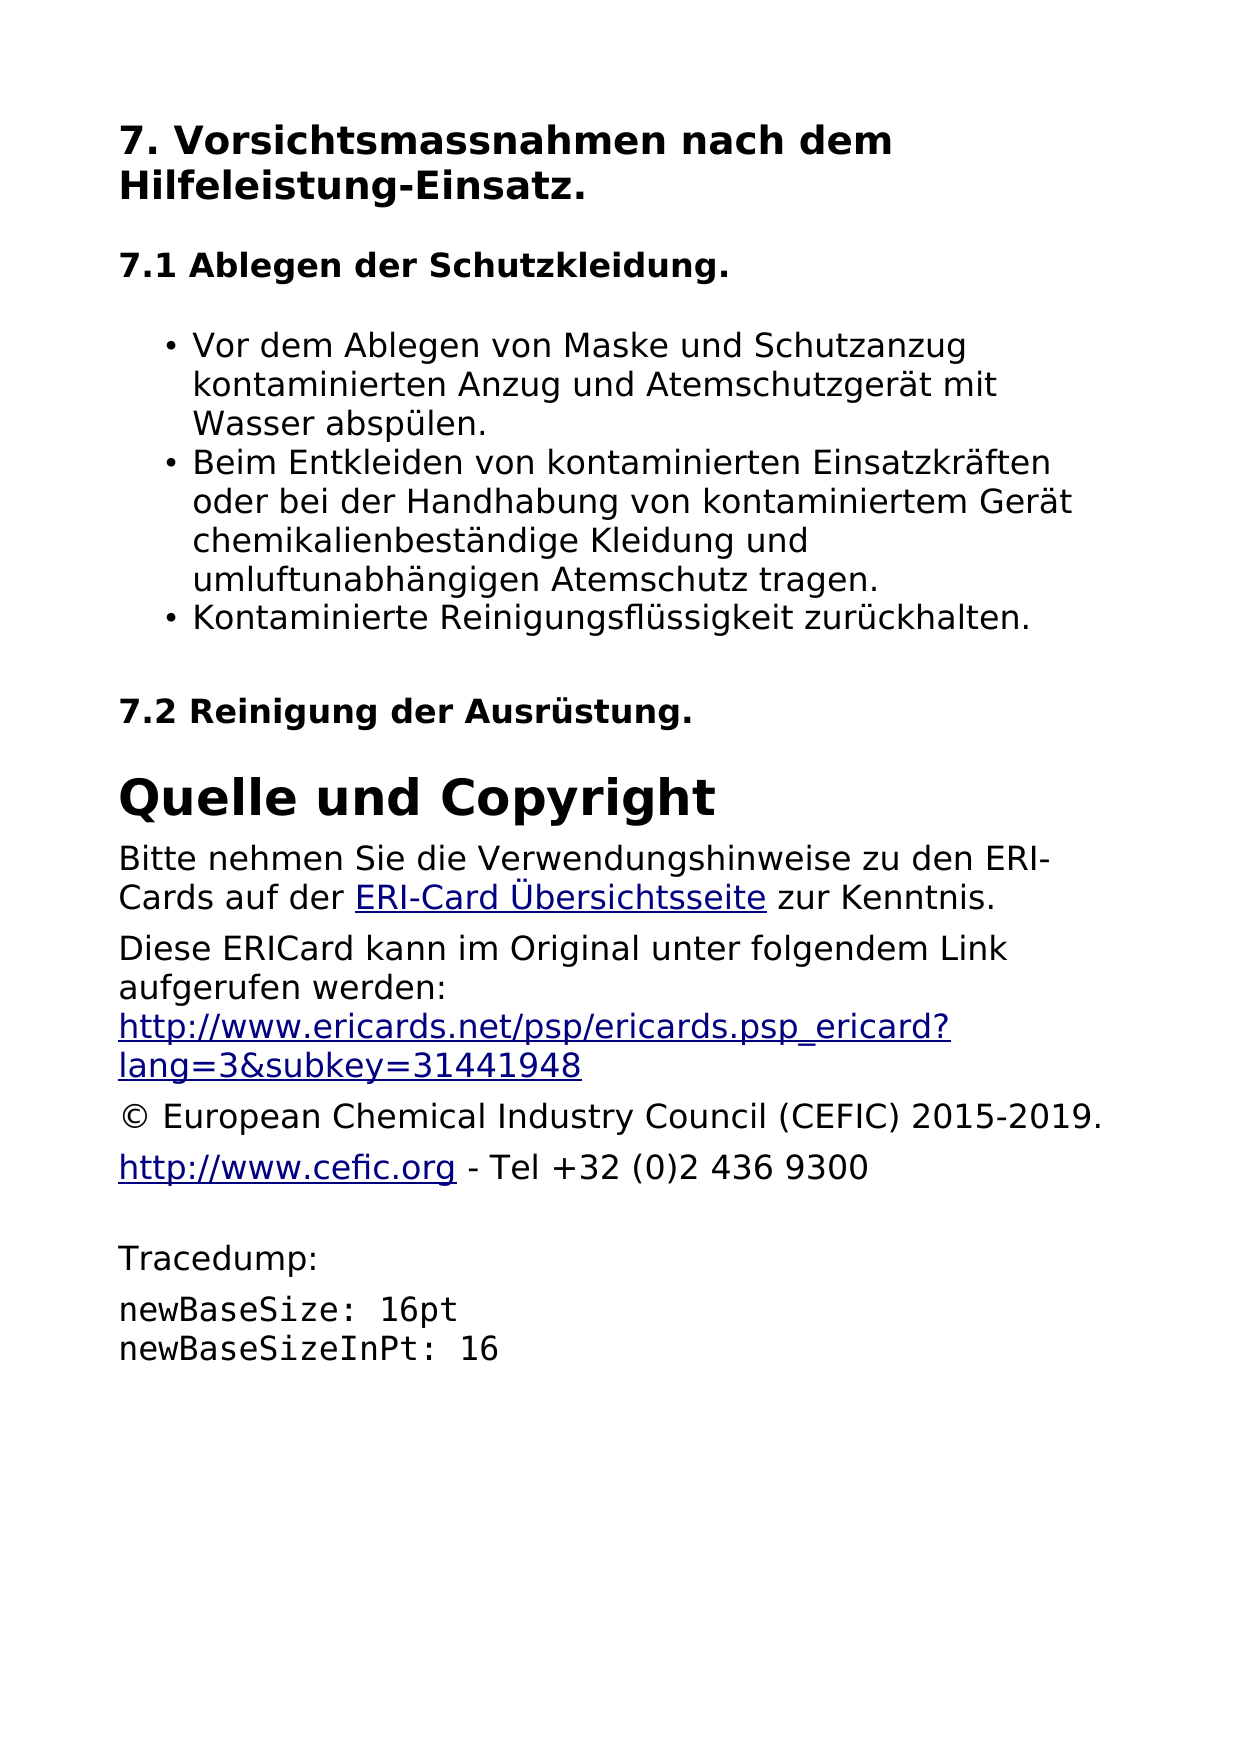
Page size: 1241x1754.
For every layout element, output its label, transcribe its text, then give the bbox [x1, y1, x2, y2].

text Bitte nehmen Sie die Verwendungshinweise zu den ERI-Cards auf der ERI-Card Übersichtsseite zur Kenntnis. [118, 839, 1122, 917]
text http://www.cefic.org - Tel +32 (0)2 436 9300 [118, 1149, 1122, 1188]
list Vor dem Ablegen von Maske und Schutzanzug kontaminierten Anzug und Atemschutzgerät mit Wasser abspülen. [177, 327, 1122, 443]
subtitle 7.2 Reinigung der Ausrüstung. [118, 692, 1122, 731]
list Beim Entkleiden von kontaminierten Einsatzkräften oder bei der Handhabung von kontaminiertem Gerät chemikalienbeständige Kleidung und umluftunabhängigen Atemschutz tragen. [177, 443, 1122, 599]
text Diese ERICard kann im Original unter folgendem Link aufgerufen werden: http://www.ericards.net/psp/ericards.psp_ericard?lang=3&subkey=31441948 [118, 929, 1122, 1085]
text © European Chemical Industry Council (CEFIC) 2015-2019. [118, 1097, 1122, 1136]
subtitle 7. Vorsichtsmassnahmen nach dem Hilfeleistung-Einsatz. [118, 118, 1122, 208]
text newBaseSize: 16pt newBaseSizeInPt: 16 [118, 1290, 1122, 1368]
text Tracedump: [118, 1200, 1122, 1278]
list Kontaminierte Reinigungsflüssigkeit zurückhalten. [177, 599, 1122, 638]
subtitle Quelle und Copyright [118, 768, 1122, 827]
subtitle 7.1 Ablegen der Schutzkleidung. [118, 246, 1122, 285]
